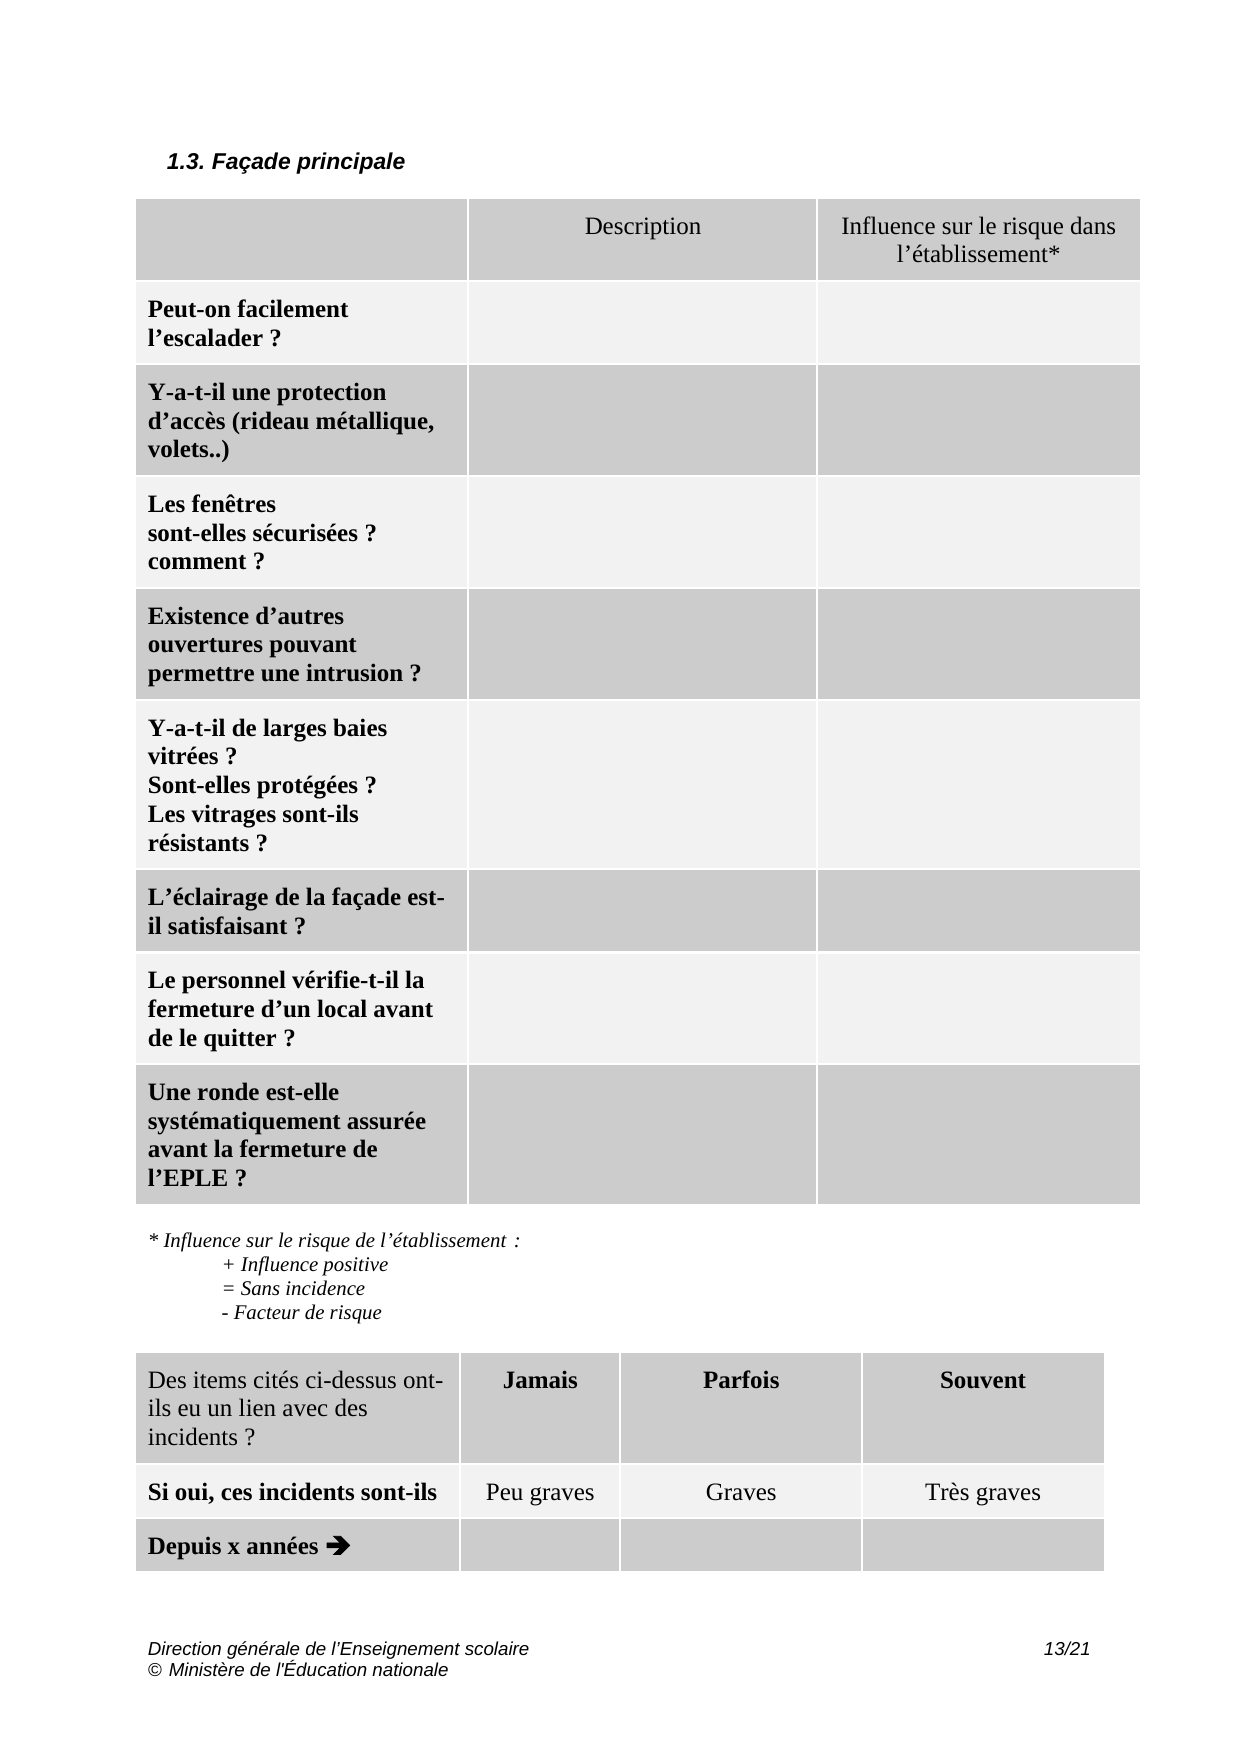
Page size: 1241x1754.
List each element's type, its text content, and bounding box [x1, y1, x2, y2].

table_header Souvent [863, 1353, 1104, 1463]
table_cell L’éclairage de la façade est-il satisfaisant ? [136, 870, 467, 951]
text + Influence positive [221, 1252, 1092, 1276]
subtitle Façade principale [167, 148, 1092, 174]
table_cell [818, 282, 1140, 363]
table_cell [469, 870, 816, 951]
table_cell [818, 870, 1140, 951]
table_cell Les fenêtres sont-elles sécurisées ? comment ? [136, 477, 467, 587]
table_cell [469, 589, 816, 699]
table_cell [469, 701, 816, 868]
table_cell Si oui, ces incidents sont-ils [136, 1465, 459, 1517]
table_cell Y-a-t-il de larges baies vitrées ? Sont-elles protégées ? Les vitrages sont-ils résistants ? [136, 701, 467, 868]
table_cell [818, 365, 1140, 475]
table_cell [818, 1065, 1140, 1204]
table_cell Peu graves [461, 1465, 619, 1517]
table_cell [818, 477, 1140, 587]
table_cell [818, 954, 1140, 1063]
table_header Parfois [621, 1353, 861, 1463]
table_cell Y-a-t-il une protection d’accès (rideau métallique, volets..) [136, 365, 467, 475]
table_cell Le personnel vérifie-t-il la fermeture d’un local avant de le quitter ? [136, 954, 467, 1063]
table_cell Une ronde est-elle systématiquement assurée avant la fermeture de l’EPLE ? [136, 1065, 467, 1204]
table_cell [469, 365, 816, 475]
table_cell [818, 589, 1140, 699]
table_header [136, 199, 467, 280]
table_cell [863, 1519, 1104, 1571]
table_cell [818, 701, 1140, 868]
text * Influence sur le risque de l’établissement : [148, 1228, 1092, 1252]
table_header Influence sur le risque dans l’établissement* [818, 199, 1140, 280]
table_cell Graves [621, 1465, 861, 1517]
table_cell Depuis x années  [136, 1519, 459, 1571]
text - Facteur de risque [221, 1300, 1092, 1324]
table_header Description [469, 199, 816, 280]
table_cell [469, 477, 816, 587]
text = Sans incidence [221, 1276, 1092, 1300]
table_header Des items cités ci-dessus ont-ils eu un lien avec des incidents ? [136, 1353, 459, 1463]
table_cell [621, 1519, 861, 1571]
table_cell [469, 954, 816, 1063]
table_cell Existence d’autres ouvertures pouvant permettre une intrusion ? [136, 589, 467, 699]
table_cell [469, 282, 816, 363]
table_cell Très graves [863, 1465, 1104, 1517]
table_header Jamais [461, 1353, 619, 1463]
table_cell [461, 1519, 619, 1571]
table_cell Peut-on facilement l’escalader ? [136, 282, 467, 363]
table_cell [469, 1065, 816, 1204]
